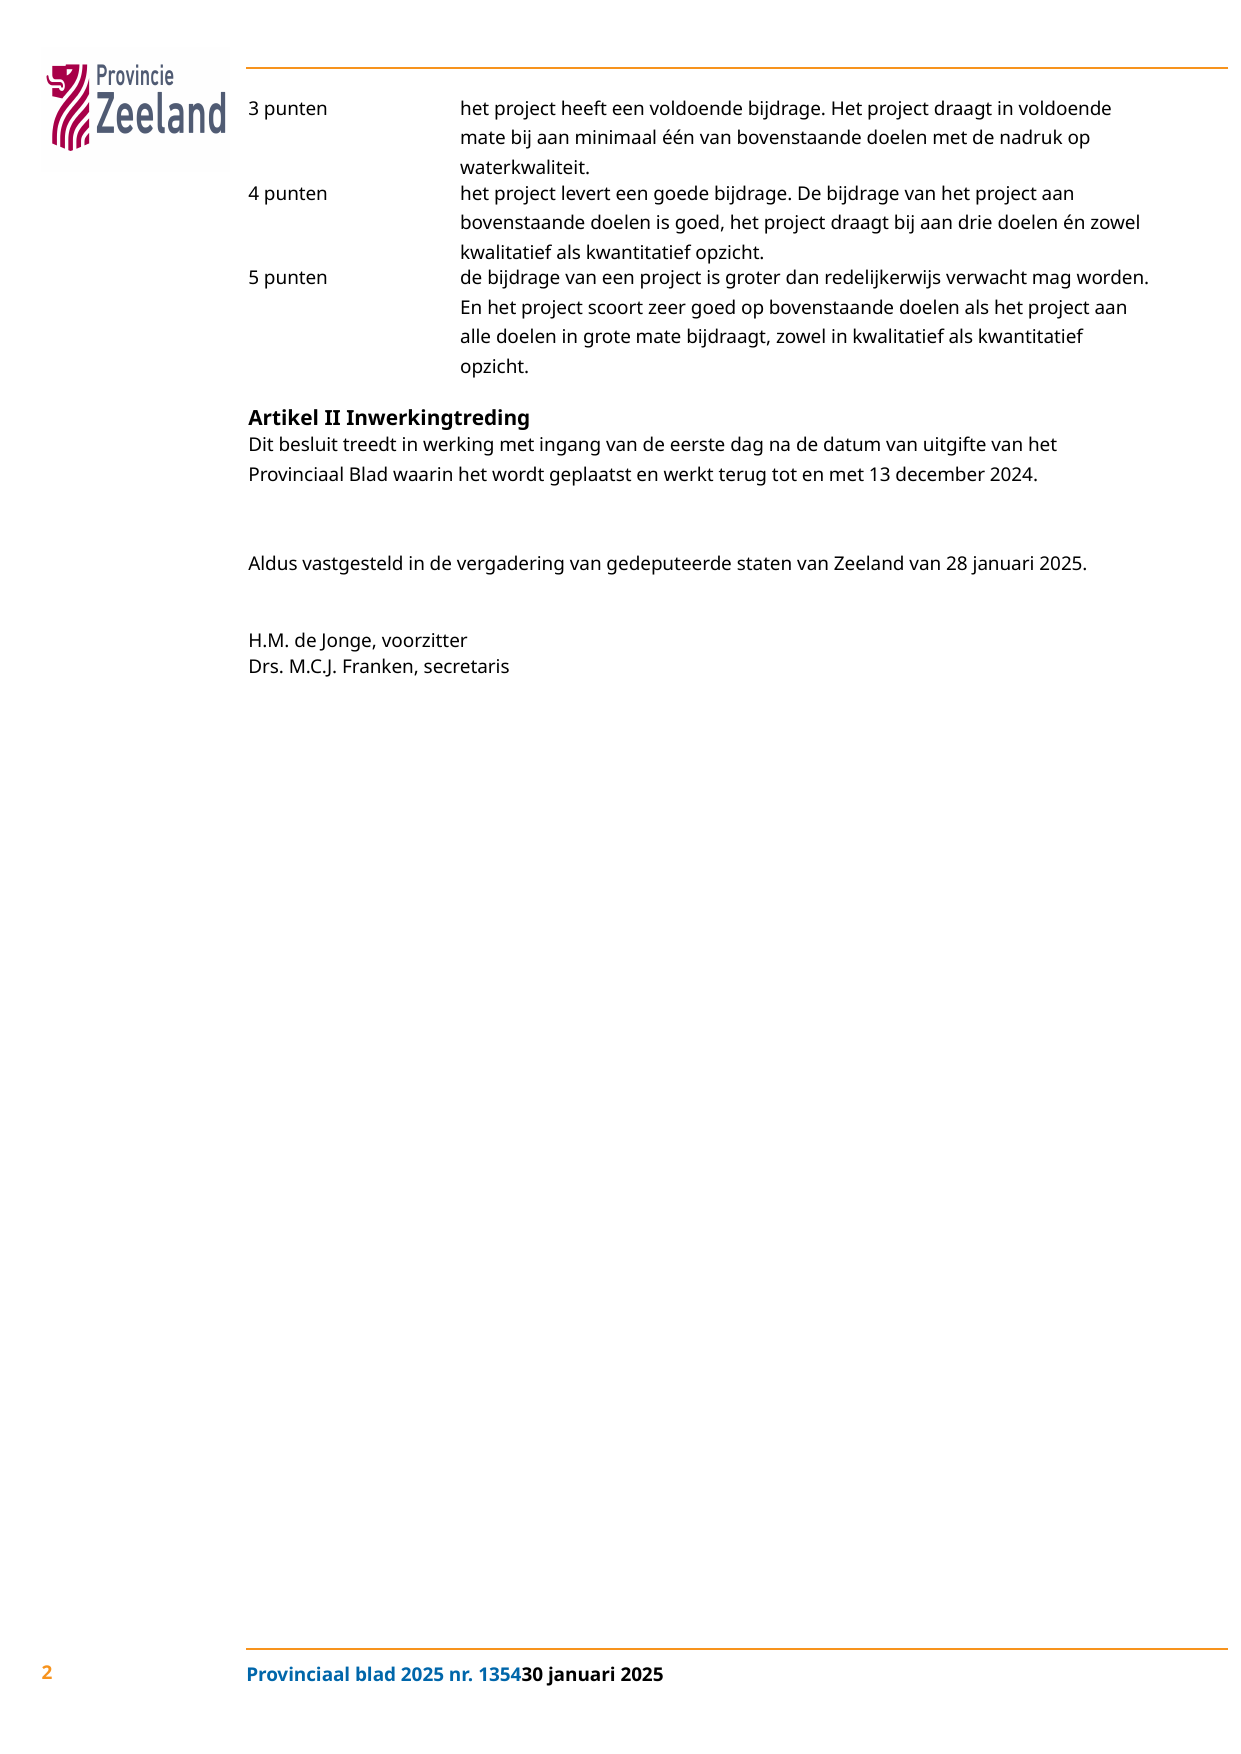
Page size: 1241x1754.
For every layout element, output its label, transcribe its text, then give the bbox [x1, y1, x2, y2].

text Dit besluit treedt in werking met ingang van de eerste dag na de datum van uitgifte van het Provinciaal Blad waarin het wordt geplaatst en werkt terug tot en met 13 december 2024. [248, 432, 1152, 487]
text H.M. de Jonge, voorzitter [248, 627, 1152, 653]
picture [41, 47, 231, 172]
table_cell 4 punten [248, 180, 460, 264]
table_cell het project heeft een voldoende bijdrage. Het project draagt in voldoende mate bij aan minimaal één van bovenstaande doelen met de nadruk op waterkwaliteit. [460, 95, 1152, 180]
table_cell het project levert een goede bijdrage. De bijdrage van het project aan bovenstaande doelen is goed, het project draagt bij aan drie doelen én zowel kwalitatief als kwantitatief opzicht. [460, 180, 1152, 264]
text Drs. M.C.J. Franken, secretaris [248, 653, 1152, 678]
table_cell 5 punten [248, 265, 460, 379]
text Artikel II Inwerkingtreding [248, 403, 1152, 432]
table_cell 3 punten [248, 95, 460, 180]
text Aldus vastgesteld in de vergadering van gedeputeerde staten van Zeeland van 28 januari 2025. [248, 550, 1152, 576]
table_cell de bijdrage van een project is groter dan redelijkerwijs verwacht mag worden. En het project scoort zeer goed op bovenstaande doelen als het project aan alle doelen in grote mate bijdraagt, zowel in kwalitatief als kwantitatief opzicht. [460, 265, 1152, 379]
